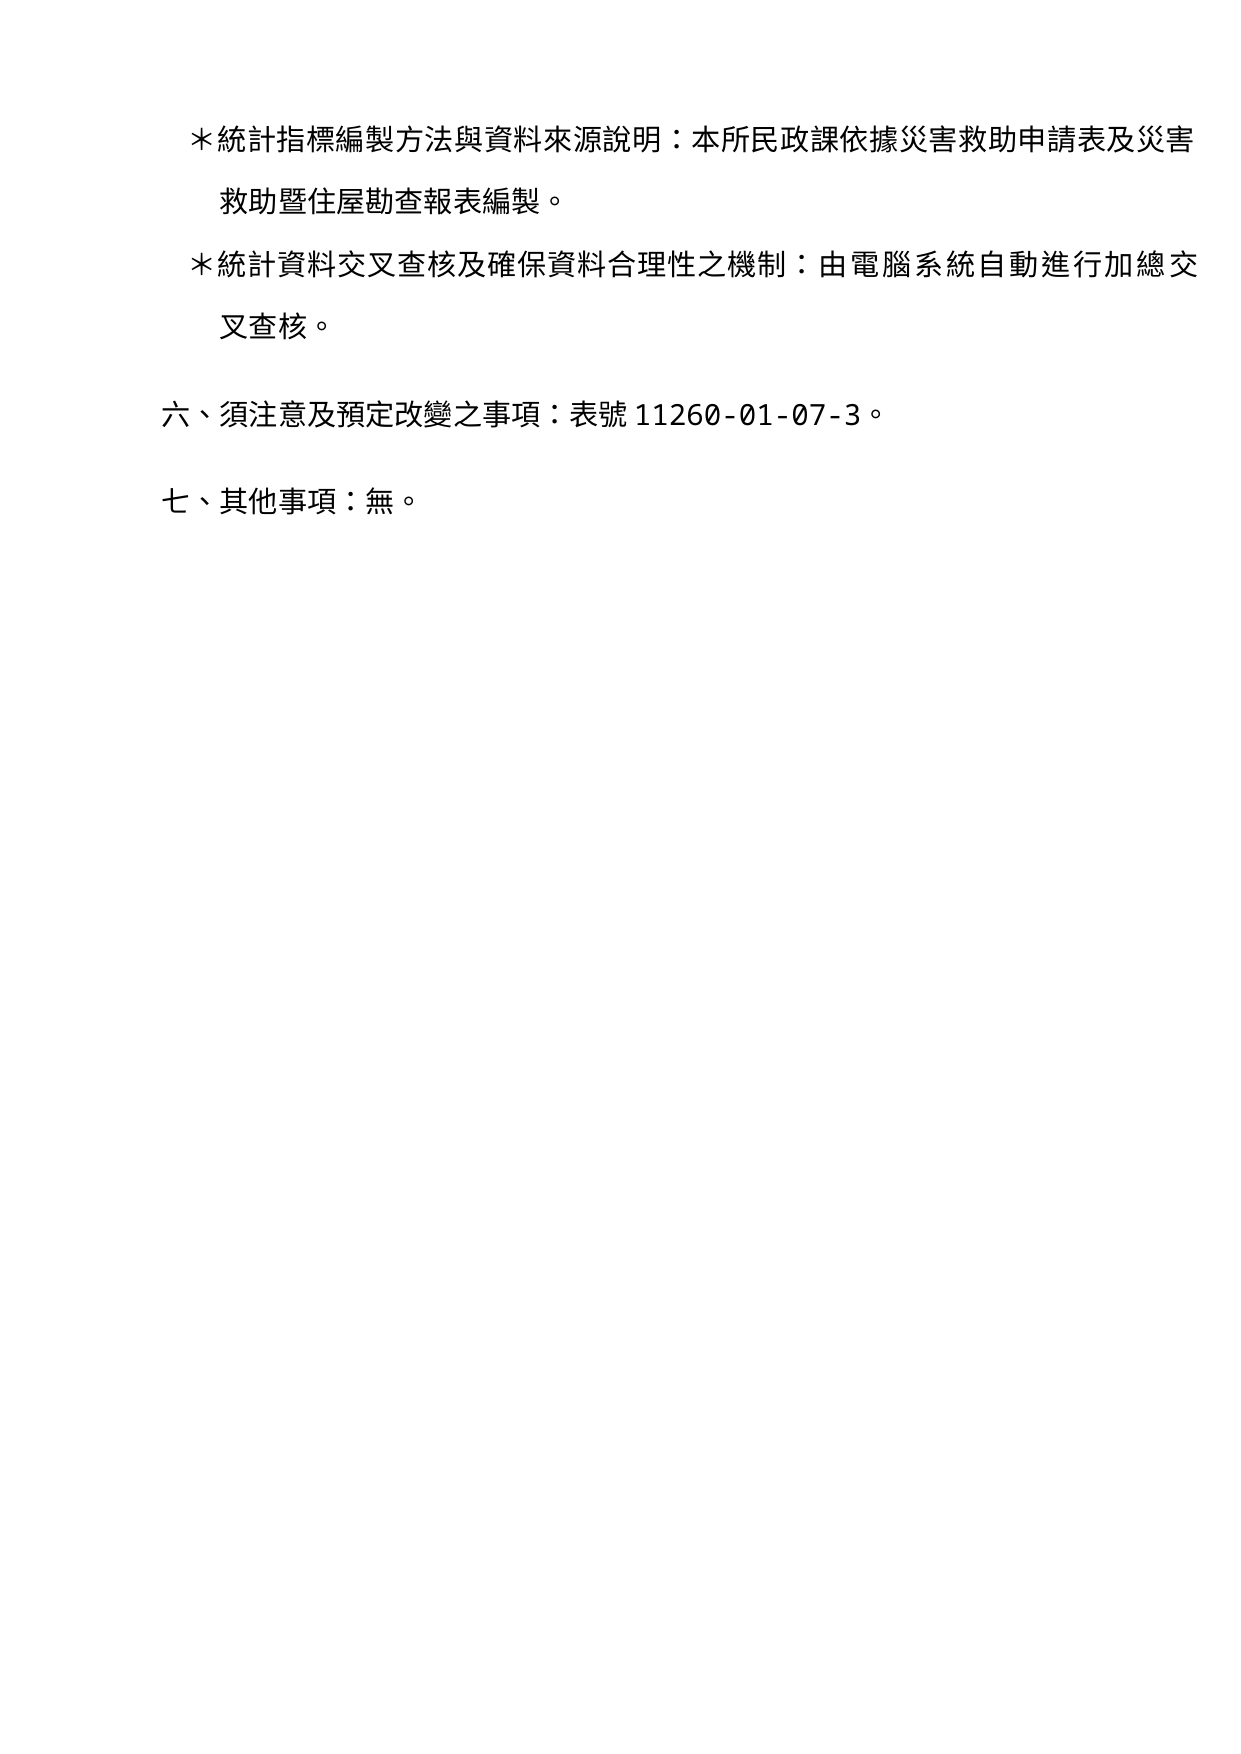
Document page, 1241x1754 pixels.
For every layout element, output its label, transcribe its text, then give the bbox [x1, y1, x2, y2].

table_header ＊統計指標編製方法與資料來源說明：本所民政課依據災害救助申請表及災害救助暨住屋勘查報表編製。 ＊統計資料交叉查核及確保資料合理性之機制：由電腦系統自動進行加總交叉查核。 六、須注意及預定改變之事項：表號11260-01-07-3。 七、其他事項：無。 [150, 96, 1209, 896]
